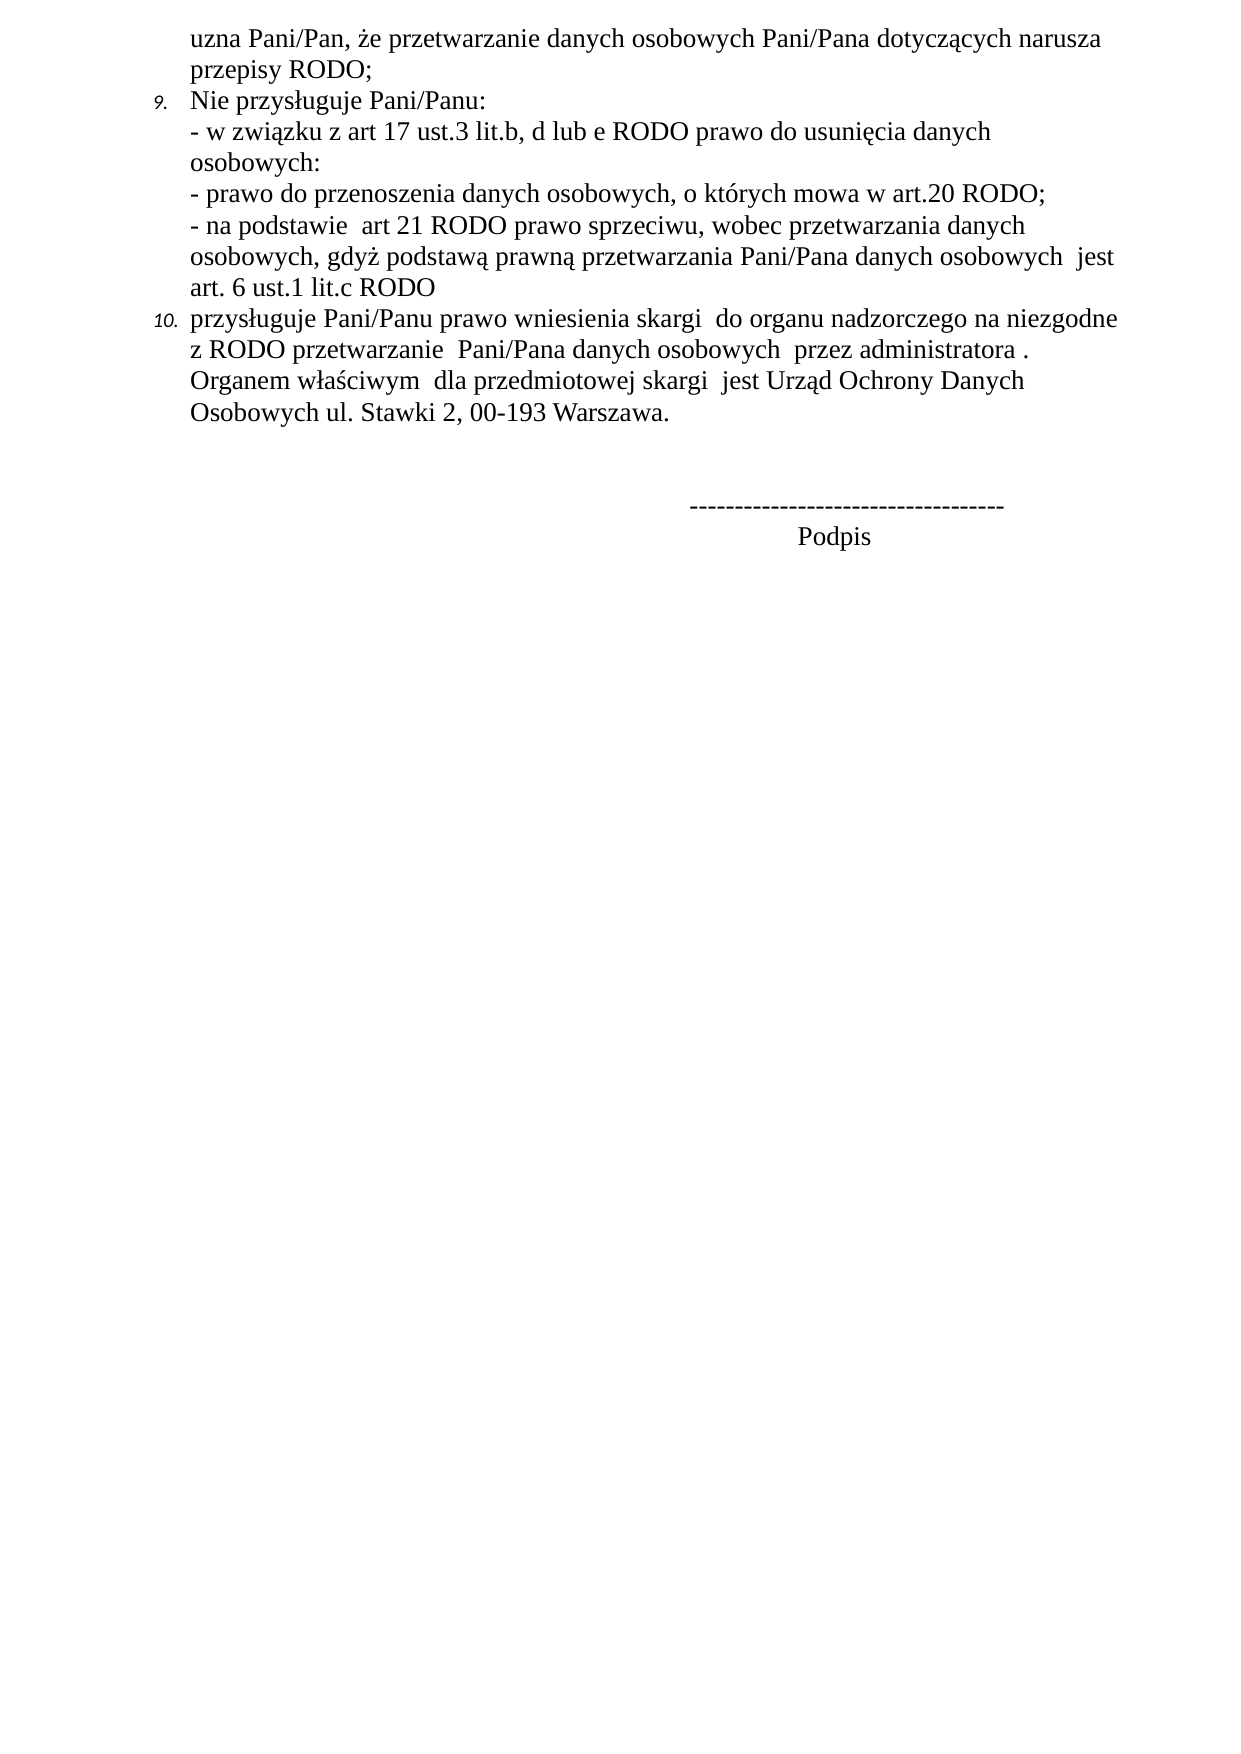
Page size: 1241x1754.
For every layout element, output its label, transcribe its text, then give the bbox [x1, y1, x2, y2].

list - na podstawie art 21 RODO prawo sprzeciwu, wobec przetwarzania danych osobowych, gdyż podstawą prawną przetwarzania Pani/Pana danych osobowych jest art. 6 ust.1 lit.c RODO [152, 209, 1124, 302]
list - w związku z art 17 ust.3 lit.b, d lub e RODO prawo do usunięcia danych osobowych: [152, 115, 1124, 178]
list - prawo do przenoszenia danych osobowych, o których mowa w art.20 RODO; [152, 178, 1124, 209]
list przysługuje Pani/Panu prawo wniesienia skargi do organu nadzorczego na niezgodne z RODO przetwarzanie Pani/Pana danych osobowych przez administratora . Organem właściwym dla przedmiotowej skargi jest Urząd Ochrony Danych Osobowych ul. Stawki 2, 00-193 Warszawa. [152, 302, 1124, 427]
text ----------------------------------- [115, 489, 1124, 520]
text Podpis [115, 520, 1124, 551]
list uzna Pani/Pan, że przetwarzanie danych osobowych Pani/Pana dotyczących narusza przepisy RODO; [152, 22, 1124, 84]
list Nie przysługuje Pani/Panu: [152, 84, 1124, 115]
